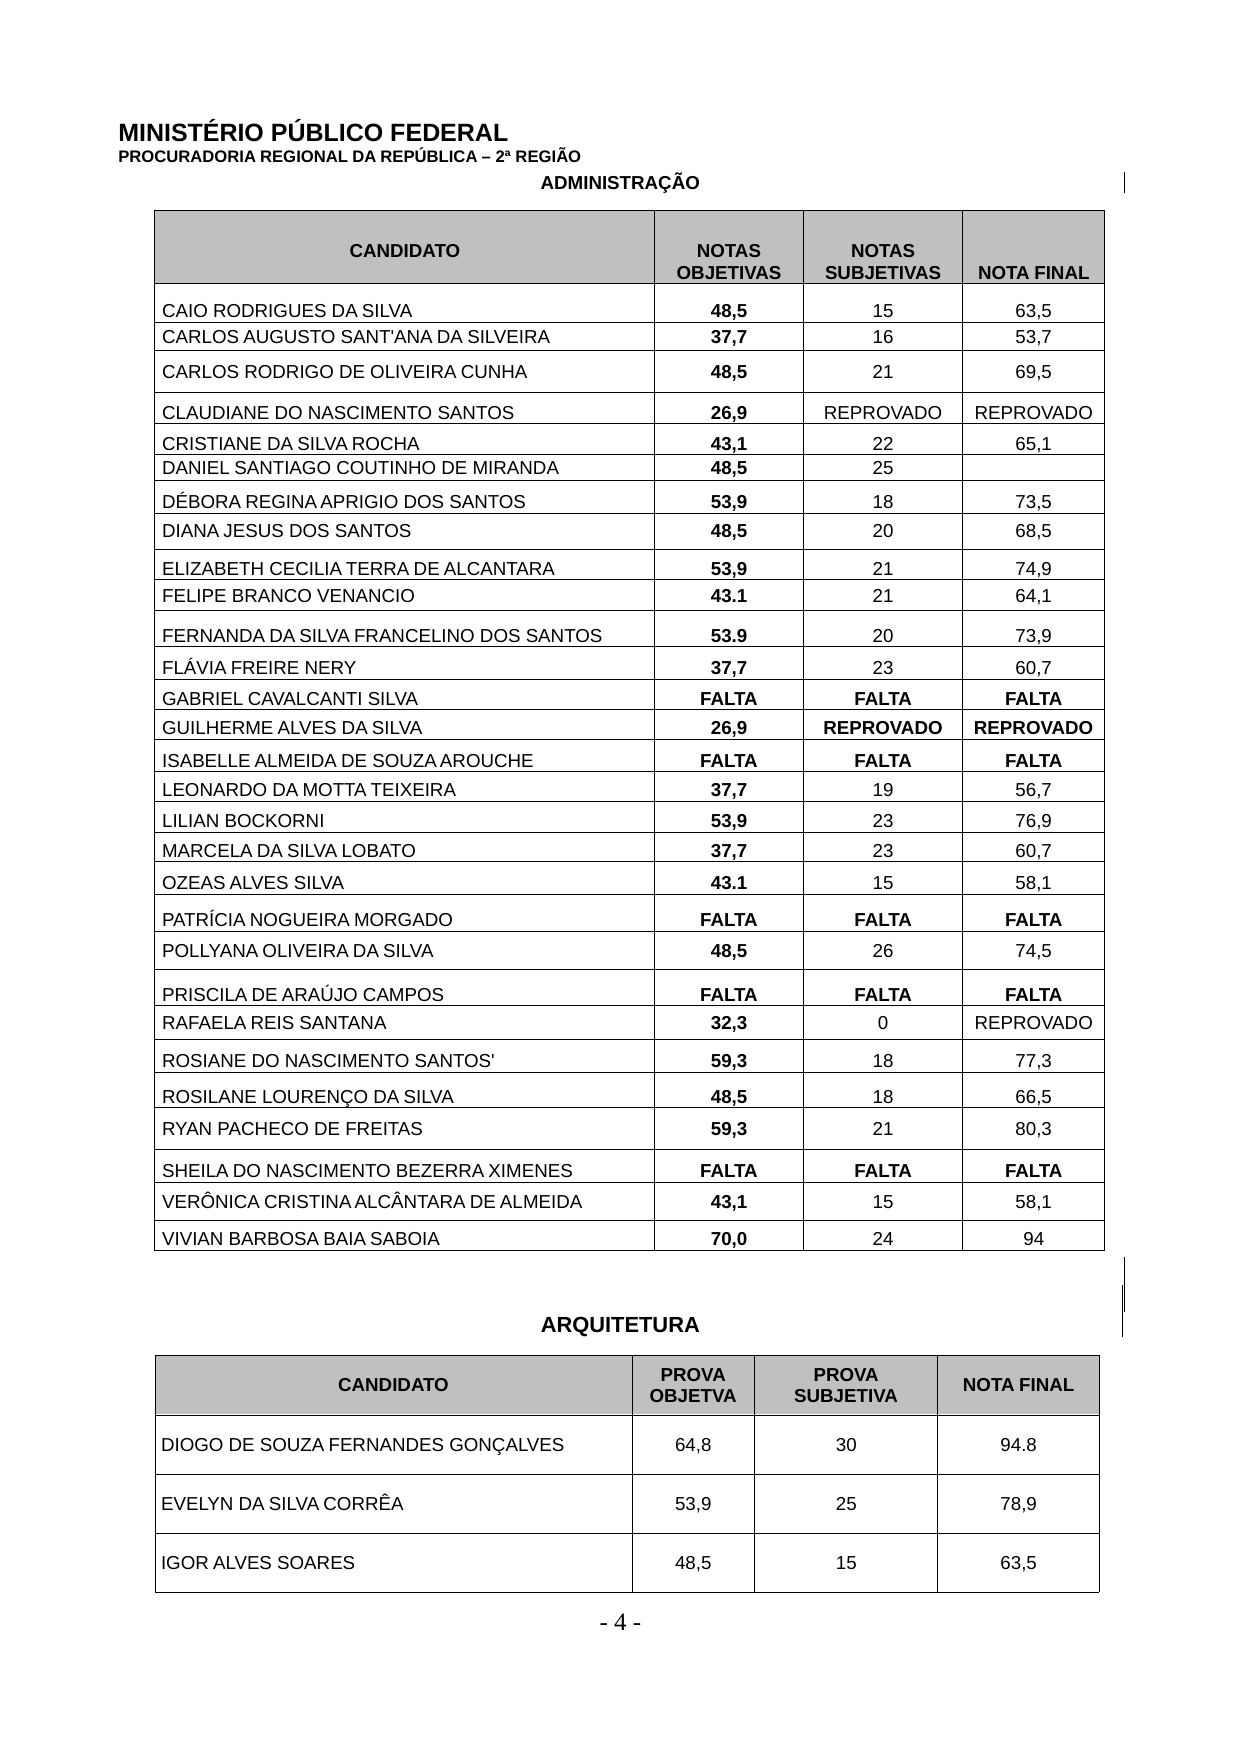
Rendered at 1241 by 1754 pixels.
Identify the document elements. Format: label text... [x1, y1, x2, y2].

table_cell 15 [755, 1534, 937, 1592]
table_cell 73,9 [963, 611, 1104, 646]
table_cell 18 [804, 481, 962, 513]
text ARQUITETURA [118, 1312, 1122, 1337]
table_header NOTA FINAL [963, 211, 1104, 283]
table_cell 48,5 [655, 514, 803, 548]
table_cell FALTA [963, 895, 1104, 931]
table_cell ISABELLE ALMEIDA DE SOUZA AROUCHE [155, 740, 654, 771]
table_cell 21 [804, 1108, 962, 1149]
table_cell PRISCILA DE ARAÚJO CAMPOS [155, 970, 654, 1005]
table_cell DIANA JESUS DOS SANTOS [155, 514, 654, 548]
table_cell 26,9 [655, 710, 803, 739]
table_cell 21 [804, 550, 962, 579]
table_cell DIOGO DE SOUZA FERNANDES GONÇALVES [156, 1416, 632, 1473]
table_cell 53,9 [655, 481, 803, 513]
table_cell 63,5 [963, 284, 1104, 322]
table_cell FALTA [963, 1150, 1104, 1182]
table_cell 20 [804, 611, 962, 646]
table_cell 56,7 [963, 772, 1104, 801]
table_cell 23 [804, 802, 962, 832]
table_cell 43,1 [655, 1183, 803, 1220]
table_cell 80,3 [963, 1108, 1104, 1149]
table_cell 23 [804, 833, 962, 861]
table_cell 76,9 [963, 802, 1104, 832]
table_cell FALTA [804, 1150, 962, 1182]
table_cell 43.1 [655, 580, 803, 610]
table_cell OZEAS ALVES SILVA [155, 862, 654, 893]
table_cell FALTA [655, 1150, 803, 1182]
table_cell 18 [804, 1073, 962, 1107]
table_cell 15 [804, 284, 962, 322]
table_cell FALTA [804, 680, 962, 709]
table_cell 24 [804, 1221, 962, 1250]
table_cell 74,9 [963, 550, 1104, 579]
table_cell 60,7 [963, 647, 1104, 678]
table_cell 48,5 [655, 455, 803, 480]
table_cell FALTA [655, 895, 803, 931]
table_cell 78,9 [938, 1475, 1099, 1533]
table_cell POLLYANA OLIVEIRA DA SILVA [155, 932, 654, 969]
table_cell ROSILANE LOURENÇO DA SILVA [155, 1073, 654, 1107]
table_cell 21 [804, 351, 962, 392]
table_cell MARCELA DA SILVA LOBATO [155, 833, 654, 861]
table_cell 48,5 [655, 351, 803, 392]
table_cell SHEILA DO NASCIMENTO BEZERRA XIMENES [155, 1150, 654, 1182]
table_cell FALTA [655, 740, 803, 771]
table_cell FALTA [804, 895, 962, 931]
table_cell DANIEL SANTIAGO COUTINHO DE MIRANDA [155, 455, 654, 480]
table_cell FERNANDA DA SILVA FRANCELINO DOS SANTOS [155, 611, 654, 646]
table_cell 43,1 [655, 424, 803, 454]
table_cell 65,1 [963, 424, 1104, 454]
table_cell REPROVADO [804, 710, 962, 739]
table_cell 20 [804, 514, 962, 548]
table_cell GUILHERME ALVES DA SILVA [155, 710, 654, 739]
table_cell FLÁVIA FREIRE NERY [155, 647, 654, 678]
table_cell VIVIAN BARBOSA BAIA SABOIA [155, 1221, 654, 1250]
table_cell 77,3 [963, 1040, 1104, 1072]
table_cell IGOR ALVES SOARES [156, 1534, 632, 1592]
table_cell 48,5 [655, 932, 803, 969]
table_cell 48,5 [655, 1073, 803, 1107]
table_cell ELIZABETH CECILIA TERRA DE ALCANTARA [155, 550, 654, 579]
table_header NOTAS OBJETIVAS [655, 211, 803, 283]
table_header CANDIDATO [155, 211, 654, 283]
table_cell EVELYN DA SILVA CORRÊA [156, 1475, 632, 1533]
table_cell REPROVADO [804, 393, 962, 423]
table_header NOTAS SUBJETIVAS [804, 211, 962, 283]
table_cell 60,7 [963, 833, 1104, 861]
table_cell 59,3 [655, 1040, 803, 1072]
table_cell 26 [804, 932, 962, 969]
table_cell 43.1 [655, 862, 803, 893]
table_cell FALTA [963, 740, 1104, 771]
table_cell 58,1 [963, 862, 1104, 893]
table_cell 64,1 [963, 580, 1104, 610]
table_cell 68,5 [963, 514, 1104, 548]
table_cell 74,5 [963, 932, 1104, 969]
table_cell VERÔNICA CRISTINA ALCÂNTARA DE ALMEIDA [155, 1183, 654, 1220]
table_cell 37,7 [655, 833, 803, 861]
table_cell GABRIEL CAVALCANTI SILVA [155, 680, 654, 709]
table_cell 37,7 [655, 772, 803, 801]
table_cell 18 [804, 1040, 962, 1072]
table_cell LEONARDO DA MOTTA TEIXEIRA [155, 772, 654, 801]
table_cell 64,8 [633, 1416, 754, 1473]
table_cell REPROVADO [963, 393, 1104, 423]
table_cell 48,5 [633, 1534, 754, 1592]
table_cell 22 [804, 424, 962, 454]
table_cell 63,5 [938, 1534, 1099, 1592]
table_cell ROSIANE DO NASCIMENTO SANTOS' [155, 1040, 654, 1072]
table_cell 94 [963, 1221, 1104, 1250]
table_cell FALTA [804, 740, 962, 771]
table_cell REPROVADO [963, 1006, 1104, 1039]
table_cell [963, 455, 1104, 480]
table_cell DÉBORA REGINA APRIGIO DOS SANTOS [155, 481, 654, 513]
table_cell FALTA [963, 680, 1104, 709]
table_cell 94.8 [938, 1416, 1099, 1473]
table_cell LILIAN BOCKORNI [155, 802, 654, 832]
table_cell 70,0 [655, 1221, 803, 1250]
table_cell 23 [804, 647, 962, 678]
table_cell FALTA [655, 680, 803, 709]
table_cell FALTA [804, 970, 962, 1005]
table_cell 58,1 [963, 1183, 1104, 1220]
table_header NOTA FINAL [938, 1356, 1099, 1414]
table_cell 53,7 [963, 323, 1104, 350]
table_cell REPROVADO [963, 710, 1104, 739]
table_header CANDIDATO [156, 1356, 632, 1414]
table_cell CAIO RODRIGUES DA SILVA [155, 284, 654, 322]
table_cell 25 [804, 455, 962, 480]
table_cell RYAN PACHECO DE FREITAS [155, 1108, 654, 1149]
table_header PROVA SUBJETIVA [755, 1356, 937, 1414]
table_cell 48,5 [655, 284, 803, 322]
table_cell FELIPE BRANCO VENANCIO [155, 580, 654, 610]
table_cell 0 [804, 1006, 962, 1039]
table_cell 37,7 [655, 647, 803, 678]
table_cell FALTA [963, 970, 1104, 1005]
table_cell CARLOS RODRIGO DE OLIVEIRA CUNHA [155, 351, 654, 392]
table_cell CRISTIANE DA SILVA ROCHA [155, 424, 654, 454]
table_cell 26,9 [655, 393, 803, 423]
text ADMINISTRAÇÃO [118, 172, 1124, 193]
table_cell 53.9 [655, 611, 803, 646]
table_cell 30 [755, 1416, 937, 1473]
table_cell 53,9 [633, 1475, 754, 1533]
table_cell 69,5 [963, 351, 1104, 392]
table_cell 53,9 [655, 802, 803, 832]
table_cell RAFAELA REIS SANTANA [155, 1006, 654, 1039]
table_cell 19 [804, 772, 962, 801]
table_cell FALTA [655, 970, 803, 1005]
table_cell 32,3 [655, 1006, 803, 1039]
table_cell CARLOS AUGUSTO SANT'ANA DA SILVEIRA [155, 323, 654, 350]
table_cell 53,9 [655, 550, 803, 579]
table_header PROVA OBJETVA [633, 1356, 754, 1414]
table_cell 59,3 [655, 1108, 803, 1149]
table_cell 25 [755, 1475, 937, 1533]
table_cell 66,5 [963, 1073, 1104, 1107]
table_cell 15 [804, 1183, 962, 1220]
table_cell 37,7 [655, 323, 803, 350]
table_cell 15 [804, 862, 962, 893]
table_cell PATRÍCIA NOGUEIRA MORGADO [155, 895, 654, 931]
table_cell 16 [804, 323, 962, 350]
table_cell 21 [804, 580, 962, 610]
table_cell CLAUDIANE DO NASCIMENTO SANTOS [155, 393, 654, 423]
table_cell 73,5 [963, 481, 1104, 513]
